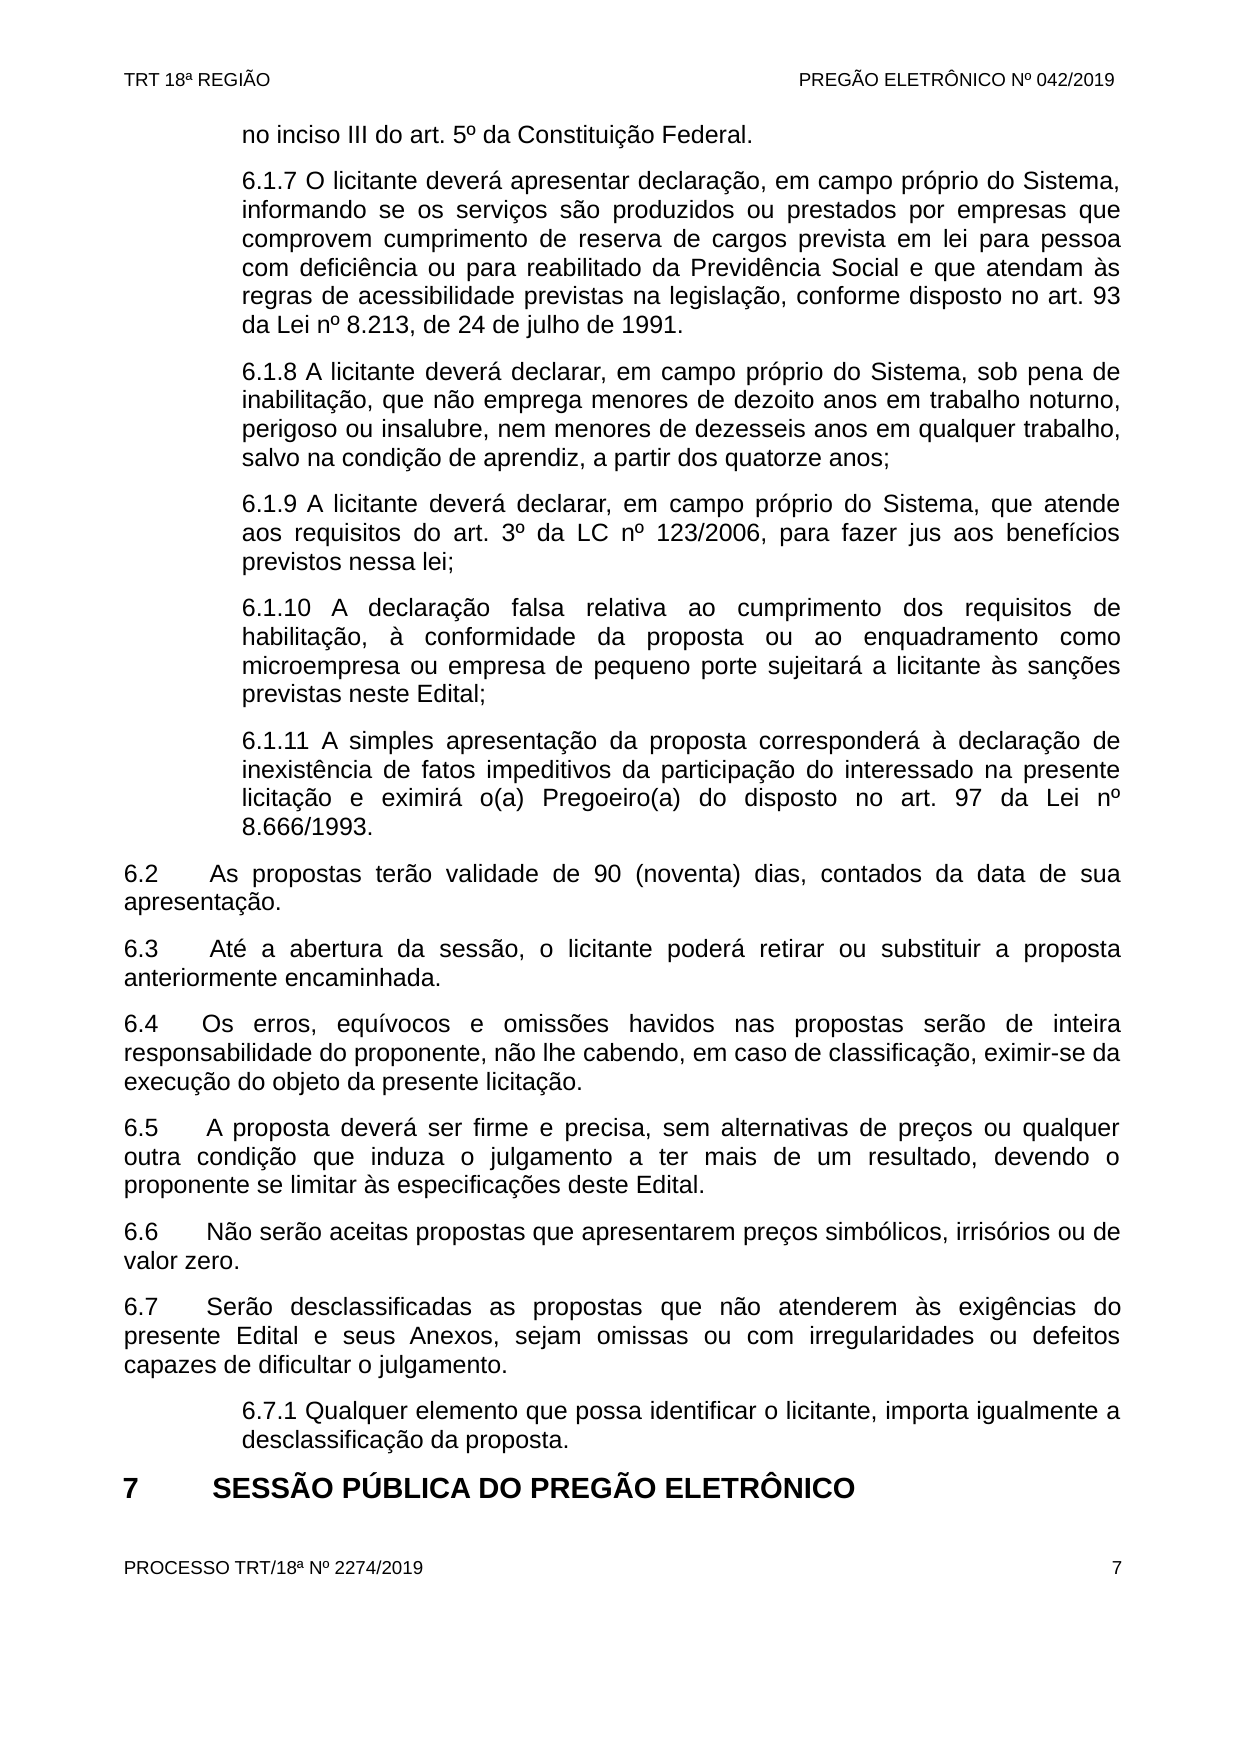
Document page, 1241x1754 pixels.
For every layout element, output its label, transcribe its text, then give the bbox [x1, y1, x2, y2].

text 6.5 A proposta deverá ser firme e precisa, sem alternativas de preços ou qualquer outra condição que induza o julgamento a ter mais de um resultado, devendo o proponente se limitar às especificações deste Edital. [123, 1113, 1122, 1199]
text 6.1.9 A licitante deverá declarar, em campo próprio do Sistema, que atende aos requisitos do art. 3º da LC nº 123/2006, para fazer jus aos benefícios previstos nessa lei; [242, 489, 1122, 576]
list 6.1.7 O licitante deverá apresentar declaração, em campo próprio do Sistema, informando se os serviços são produzidos ou prestados por empresas que comprovem cumprimento de reserva de cargos prevista em lei para pessoa com deficiência ou para reabilitado da Previdência Social e que atendam às regras de acessibilidade previstas na legislação, conforme disposto no art. 93 da Lei nº 8.213, de 24 de julho de 1991. [242, 166, 1122, 339]
text 6.4 Os erros, equívocos e omissões havidos nas propostas serão de inteira responsabilidade do proponente, não lhe cabendo, em caso de classificação, eximir-se da execução do objeto da presente licitação. [123, 1009, 1122, 1095]
list 6.1.11 A simples apresentação da proposta corresponderá à declaração de inexistência de fatos impeditivos da participação do interessado na presente licitação e eximirá o(a) Pregoeiro(a) do disposto no art. 97 da Lei nº 8.666/1993. [242, 726, 1122, 841]
text 6.6 Não serão aceitas propostas que apresentarem preços simbólicos, irrisórios ou de valor zero. [123, 1217, 1122, 1274]
text 6.7.1 Qualquer elemento que possa identificar o licitante, importa igualmente a desclassificação da proposta. [242, 1396, 1122, 1454]
text 6.7 Serão desclassificadas as propostas que não atenderem às exigências do presente Edital e seus Anexos, sejam omissas ou com irregularidades ou defeitos capazes de dificultar o julgamento. [123, 1292, 1122, 1378]
text 6.1.8 A licitante deverá declarar, em campo próprio do Sistema, sob pena de inabilitação, que não emprega menores de dezoito anos em trabalho noturno, perigoso ou insalubre, nem menores de dezesseis anos em qualquer trabalho, salvo na condição de aprendiz, a partir dos quatorze anos; [242, 357, 1122, 472]
list no inciso III do art. 5º da Constituição Federal. [242, 120, 1122, 149]
text 7 SESSÃO PÚBLICA DO PREGÃO ELETRÔNICO [122, 1471, 1122, 1505]
text 6.3 Até a abertura da sessão, o licitante poderá retirar ou substituir a proposta anteriormente encaminhada. [123, 934, 1122, 991]
text 6.2 As propostas terão validade de 90 (noventa) dias, contados da data de sua apresentação. [123, 859, 1122, 916]
text 6.1.10 A declaração falsa relativa ao cumprimento dos requisitos de habilitação, à conformidade da proposta ou ao enquadramento como microempresa ou empresa de pequeno porte sujeitará a licitante às sanções previstas neste Edital; [242, 593, 1122, 708]
